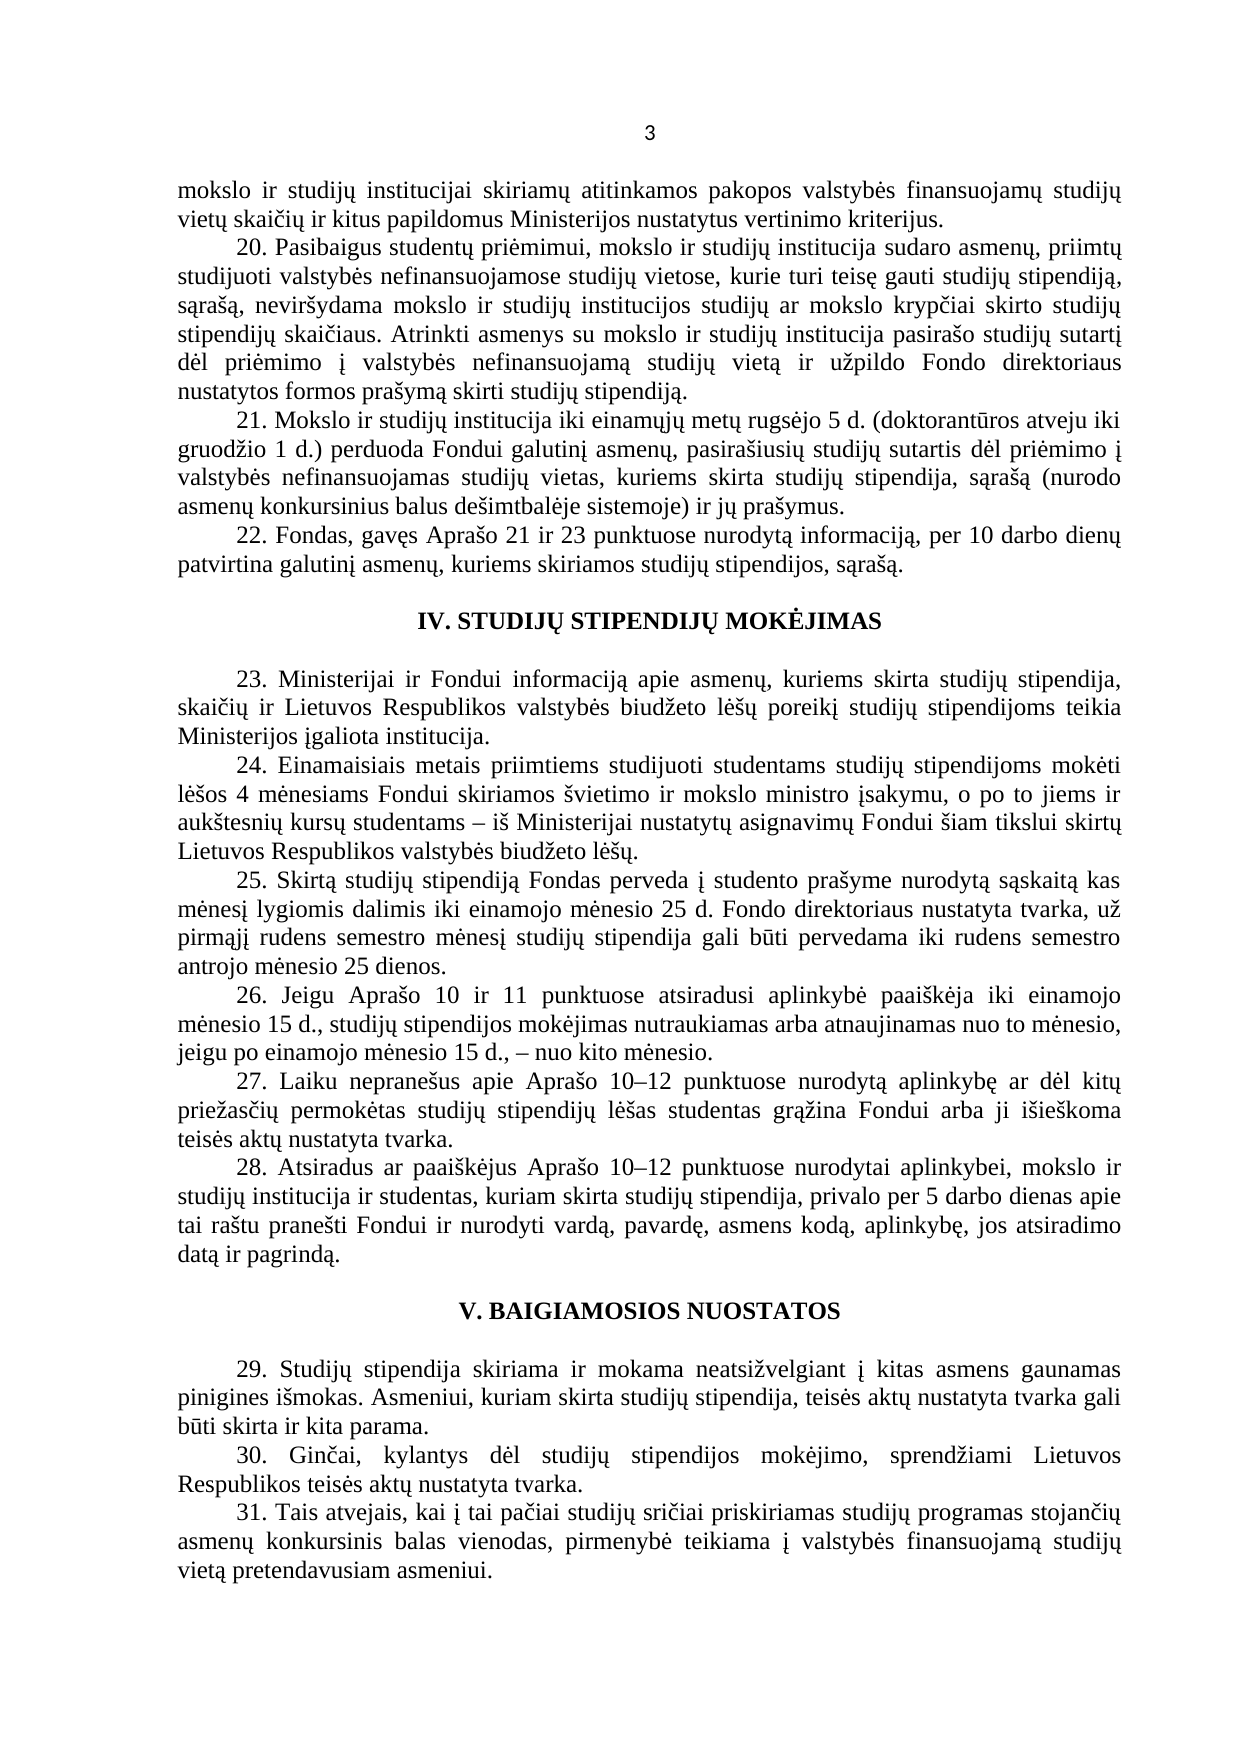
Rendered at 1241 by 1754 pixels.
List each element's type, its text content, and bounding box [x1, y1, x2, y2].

text 23. Ministerijai ir Fondui informaciją apie asmenų, kuriems skirta studijų stipendija, skaičių ir Lietuvos Respublikos valstybės biudžeto lėšų poreikį studijų stipendijoms teikia Ministerijos įgaliota institucija. [177, 664, 1122, 750]
text 24. Einamaisiais metais priimtiems studijuoti studentams studijų stipendijoms mokėti lėšos 4 mėnesiams Fondui skiriamos švietimo ir mokslo ministro įsakymu, o po to jiems ir aukštesnių kursų studentams – iš Ministerijai nustatytų asignavimų Fondui šiam tikslui skirtų Lietuvos Respublikos valstybės biudžeto lėšų. [177, 750, 1122, 865]
text 26. Jeigu Aprašo 10 ir 11 punktuose atsiradusi aplinkybė paaiškėja iki einamojo mėnesio 15 d., studijų stipendijos mokėjimas nutraukiamas arba atnaujinamas nuo to mėnesio, jeigu po einamojo mėnesio 15 d., – nuo kito mėnesio. [177, 980, 1122, 1066]
text 27. Laiku nepranešus apie Aprašo 10–12 punktuose nurodytą aplinkybę ar dėl kitų priežasčių permokėtas studijų stipendijų lėšas studentas grąžina Fondui arba ji išieškoma teisės aktų nustatyta tvarka. [177, 1066, 1122, 1152]
text IV. STUDIJŲ STIPENDIJŲ MOKĖJIMAS [177, 606, 1122, 635]
text 30. Ginčai, kylantys dėl studijų stipendijos mokėjimo, sprendžiami Lietuvos Respublikos teisės aktų nustatyta tvarka. [177, 1440, 1122, 1497]
text 29. Studijų stipendija skiriama ir mokama neatsižvelgiant į kitas asmens gaunamas pinigines išmokas. Asmeniui, kuriam skirta studijų stipendija, teisės aktų nustatyta tvarka gali būti skirta ir kita parama. [177, 1354, 1122, 1440]
text V. BAIGIAMOSIOS NUOSTATOS [177, 1296, 1122, 1325]
text 21. Mokslo ir studijų institucija iki einamųjų metų rugsėjo 5 d. (doktorantūros atveju iki gruodžio 1 d.) perduoda Fondui galutinį asmenų, pasirašiusių studijų sutartis dėl priėmimo į valstybės nefinansuojamas studijų vietas, kuriems skirta studijų stipendija, sąrašą (nurodo asmenų konkursinius balus dešimtbalėje sistemoje) ir jų prašymus. [177, 405, 1122, 520]
text 22. Fondas, gavęs Aprašo 21 ir 23 punktuose nurodytą informaciją, per 10 darbo dienų patvirtina galutinį asmenų, kuriems skiriamos studijų stipendijos, sąrašą. [177, 520, 1122, 577]
text 25. Skirtą studijų stipendiją Fondas perveda į studento prašyme nurodytą sąskaitą kas mėnesį lygiomis dalimis iki einamojo mėnesio 25 d. Fondo direktoriaus nustatyta tvarka, už pirmąjį rudens semestro mėnesį studijų stipendija gali būti pervedama iki rudens semestro antrojo mėnesio 25 dienos. [177, 865, 1122, 980]
text 28. Atsiradus ar paaiškėjus Aprašo 10–12 punktuose nurodytai aplinkybei, mokslo ir studijų institucija ir studentas, kuriam skirta studijų stipendija, privalo per 5 darbo dienas apie tai raštu pranešti Fondui ir nurodyti vardą, pavardę, asmens kodą, aplinkybę, jos atsiradimo datą ir pagrindą. [177, 1152, 1122, 1267]
text 31. Tais atvejais, kai į tai pačiai studijų sričiai priskiriamas studijų programas stojančių asmenų konkursinis balas vienodas, pirmenybė teikiama į valstybės finansuojamą studijų vietą pretendavusiam asmeniui. [177, 1497, 1122, 1584]
text 20. Pasibaigus studentų priėmimui, mokslo ir studijų institucija sudaro asmenų, priimtų studijuoti valstybės nefinansuojamose studijų vietose, kurie turi teisę gauti studijų stipendiją, sąrašą, neviršydama mokslo ir studijų institucijos studijų ar mokslo krypčiai skirto studijų stipendijų skaičiaus. Atrinkti asmenys su mokslo ir studijų institucija pasirašo studijų sutartį dėl priėmimo į valstybės nefinansuojamą studijų vietą ir užpildo Fondo direktoriaus nustatytos formos prašymą skirti studijų stipendiją. [177, 232, 1122, 405]
text mokslo ir studijų institucijai skiriamų atitinkamos pakopos valstybės finansuojamų studijų vietų skaičių ir kitus papildomus Ministerijos nustatytus vertinimo kriterijus. [177, 175, 1122, 232]
